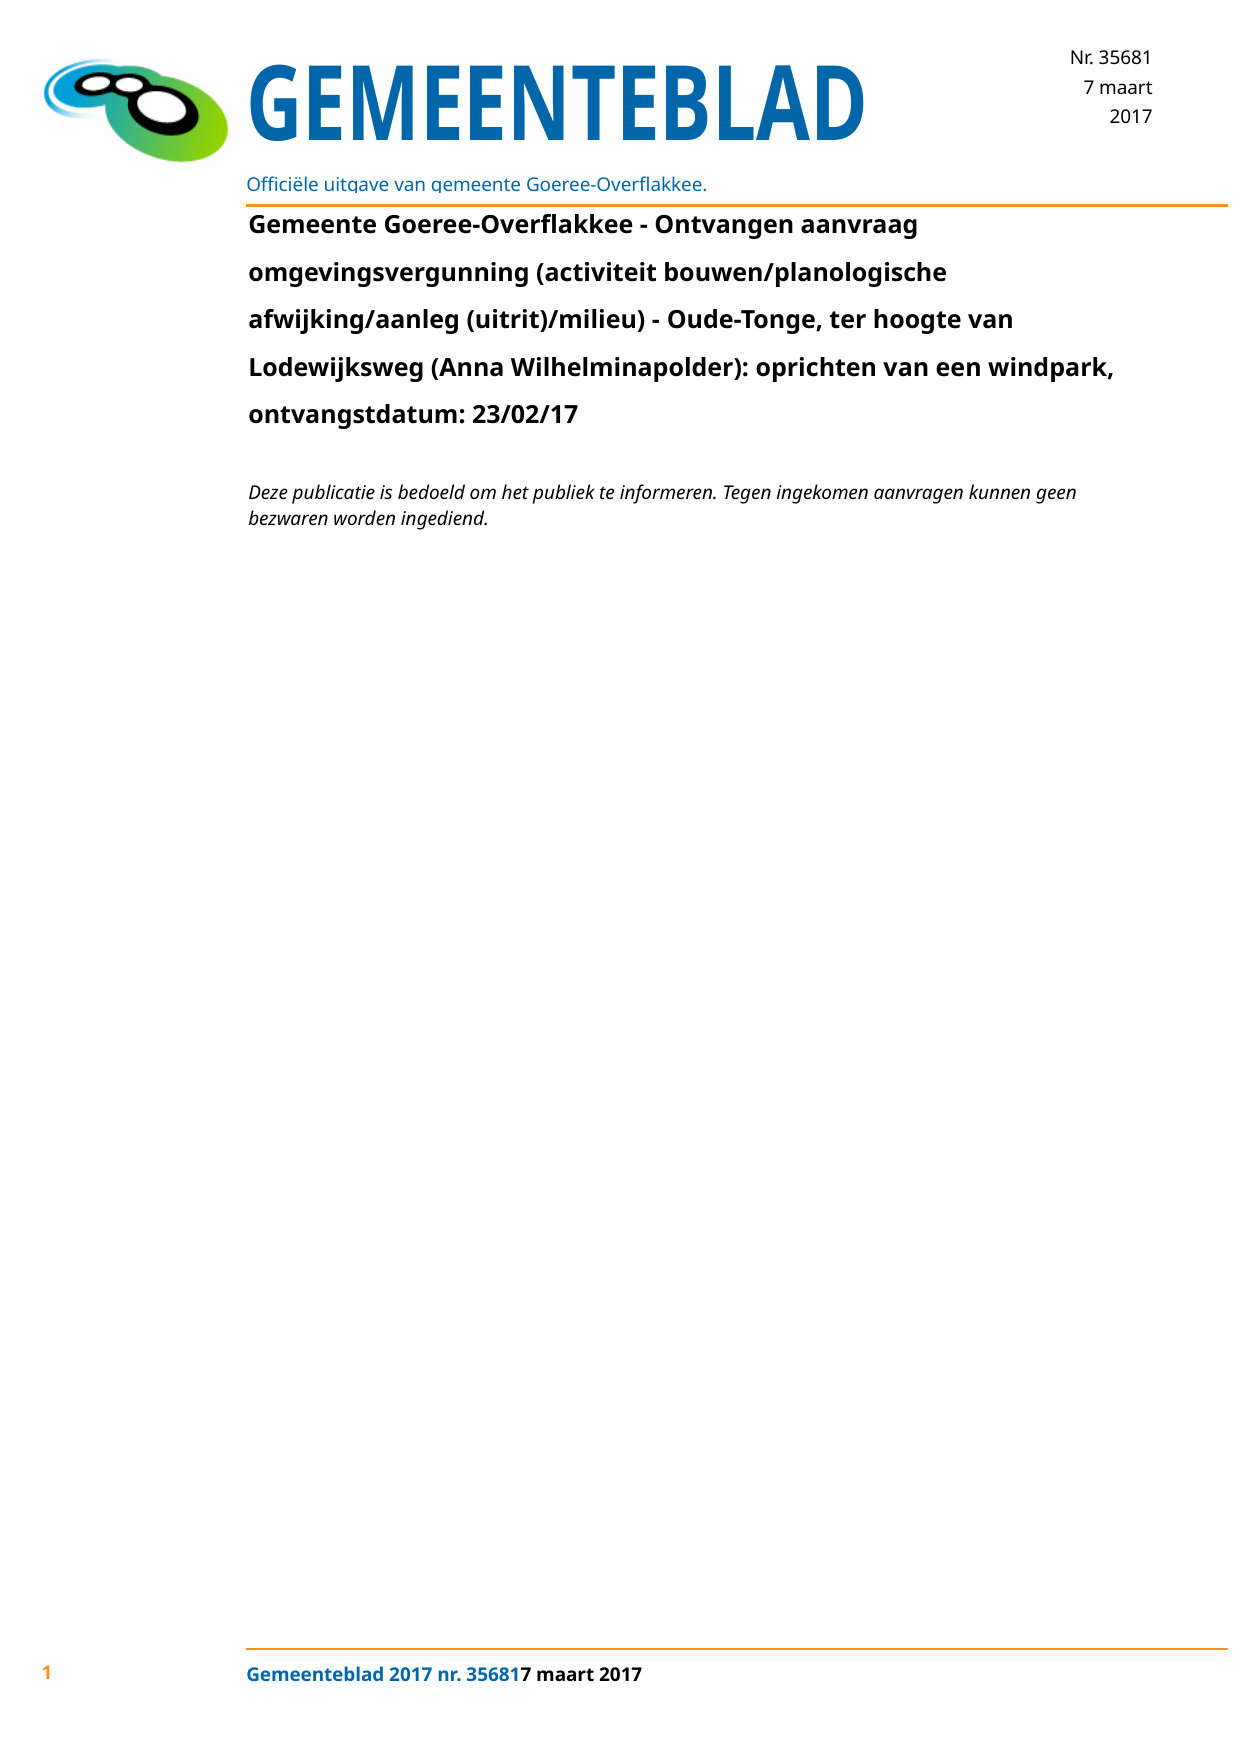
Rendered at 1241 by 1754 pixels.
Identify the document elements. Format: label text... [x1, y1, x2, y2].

picture [41, 47, 231, 172]
text Deze publicatie is bedoeld om het publiek te informeren. Tegen ingekomen aanvragen kunnen geen bezwaren worden ingediend. [248, 479, 1152, 530]
text Gemeente Goeree-Overflakkee - Ontvangen aanvraag omgevingsvergunning (activiteit bouwen/planologische afwijking/aanleg (uitrit)/milieu) - Oude-Tonge, ter hoogte van Lodewijksweg (Anna Wilhelminapolder): oprichten van een windpark, ontvangstdatum: 23/02/17 [248, 207, 1152, 431]
